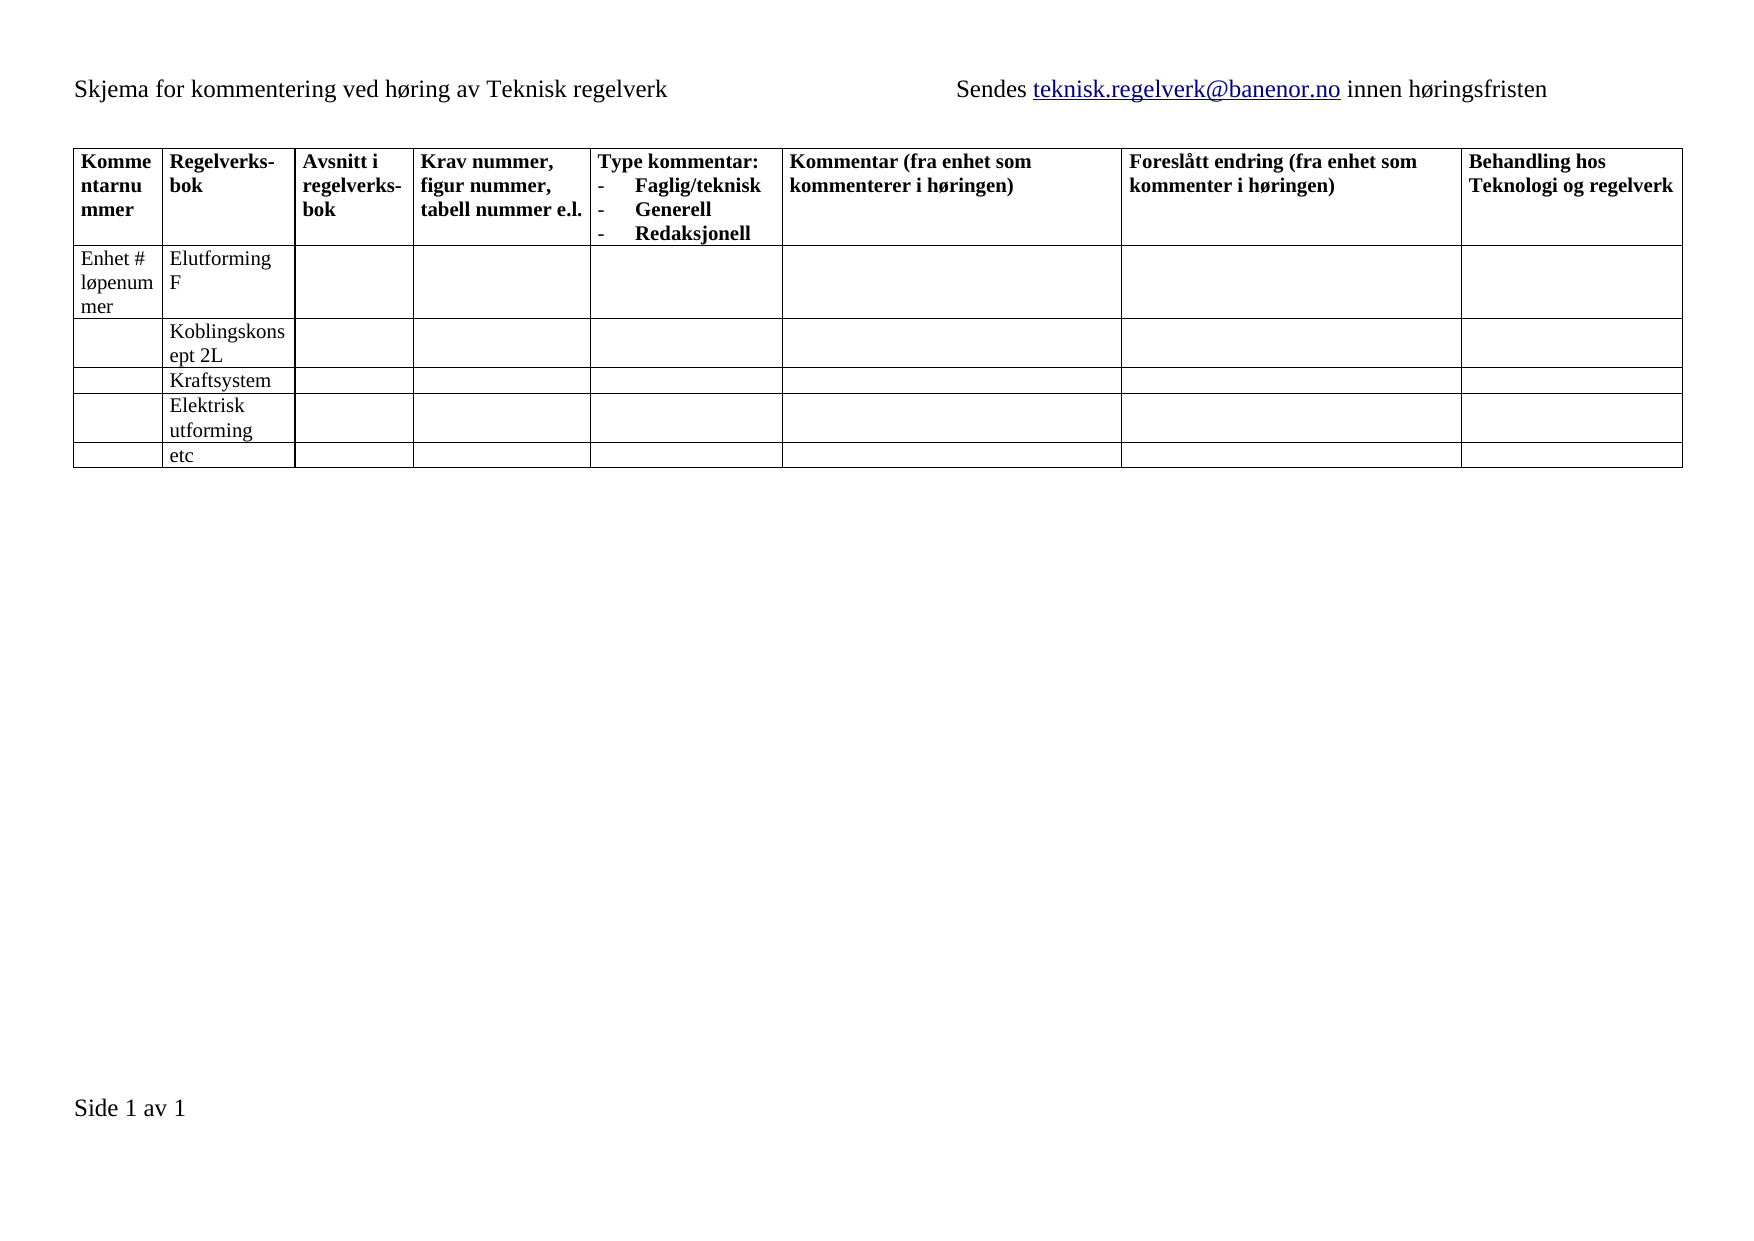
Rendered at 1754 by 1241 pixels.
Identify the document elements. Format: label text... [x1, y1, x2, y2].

table_cell [74, 319, 162, 367]
table_cell [296, 394, 413, 442]
table_cell [1462, 443, 1682, 467]
table_cell [414, 394, 590, 442]
table_cell [591, 368, 782, 392]
table_cell [74, 368, 162, 392]
table_cell [1462, 368, 1682, 392]
table_cell [296, 368, 413, 392]
table_cell Elektrisk utforming [163, 394, 294, 442]
table_cell [783, 246, 1121, 318]
table_cell Koblingskonsept 2L [163, 319, 294, 367]
table_cell [1122, 319, 1461, 367]
table_cell [1122, 368, 1461, 392]
table_cell [1122, 394, 1461, 442]
table_cell etc [163, 443, 294, 467]
table_cell [591, 319, 782, 367]
table_cell [1462, 394, 1682, 442]
table_header Type kommentar: Faglig/teknisk Generell Redaksjonell [591, 149, 782, 245]
table_cell [296, 443, 413, 467]
table_cell [1122, 443, 1461, 467]
table_cell Kraftsystem [163, 368, 294, 392]
table_cell [1122, 246, 1461, 318]
table_header Foreslått endring (fra enhet som kommenter i høringen) [1122, 149, 1461, 245]
table_cell [1462, 246, 1682, 318]
table_cell [296, 319, 413, 367]
table_cell [296, 246, 413, 318]
table_cell [783, 394, 1121, 442]
table_header Kommentarnummer [74, 149, 162, 245]
table_cell [414, 246, 590, 318]
table_cell [414, 319, 590, 367]
table_cell [591, 443, 782, 467]
table_cell [74, 394, 162, 442]
table_cell [414, 443, 590, 467]
table_cell [74, 443, 162, 467]
table_cell [783, 368, 1121, 392]
table_cell Enhet # løpenummer [74, 246, 162, 318]
table_cell [1462, 319, 1682, 367]
table_cell [414, 368, 590, 392]
table_header Behandling hos Teknologi og regelverk [1462, 149, 1682, 245]
table_cell [591, 394, 782, 442]
table_cell [591, 246, 782, 318]
table_header Avsnitt i regelverks-bok [296, 149, 413, 245]
table_cell [783, 443, 1121, 467]
table_header Regelverks- bok [163, 149, 294, 245]
table_header Krav nummer, figur nummer, tabell nummer e.l. [414, 149, 590, 245]
table_header Kommentar (fra enhet som kommenterer i høringen) [783, 149, 1121, 245]
table_cell [783, 319, 1121, 367]
table_cell Elutforming F [163, 246, 294, 318]
